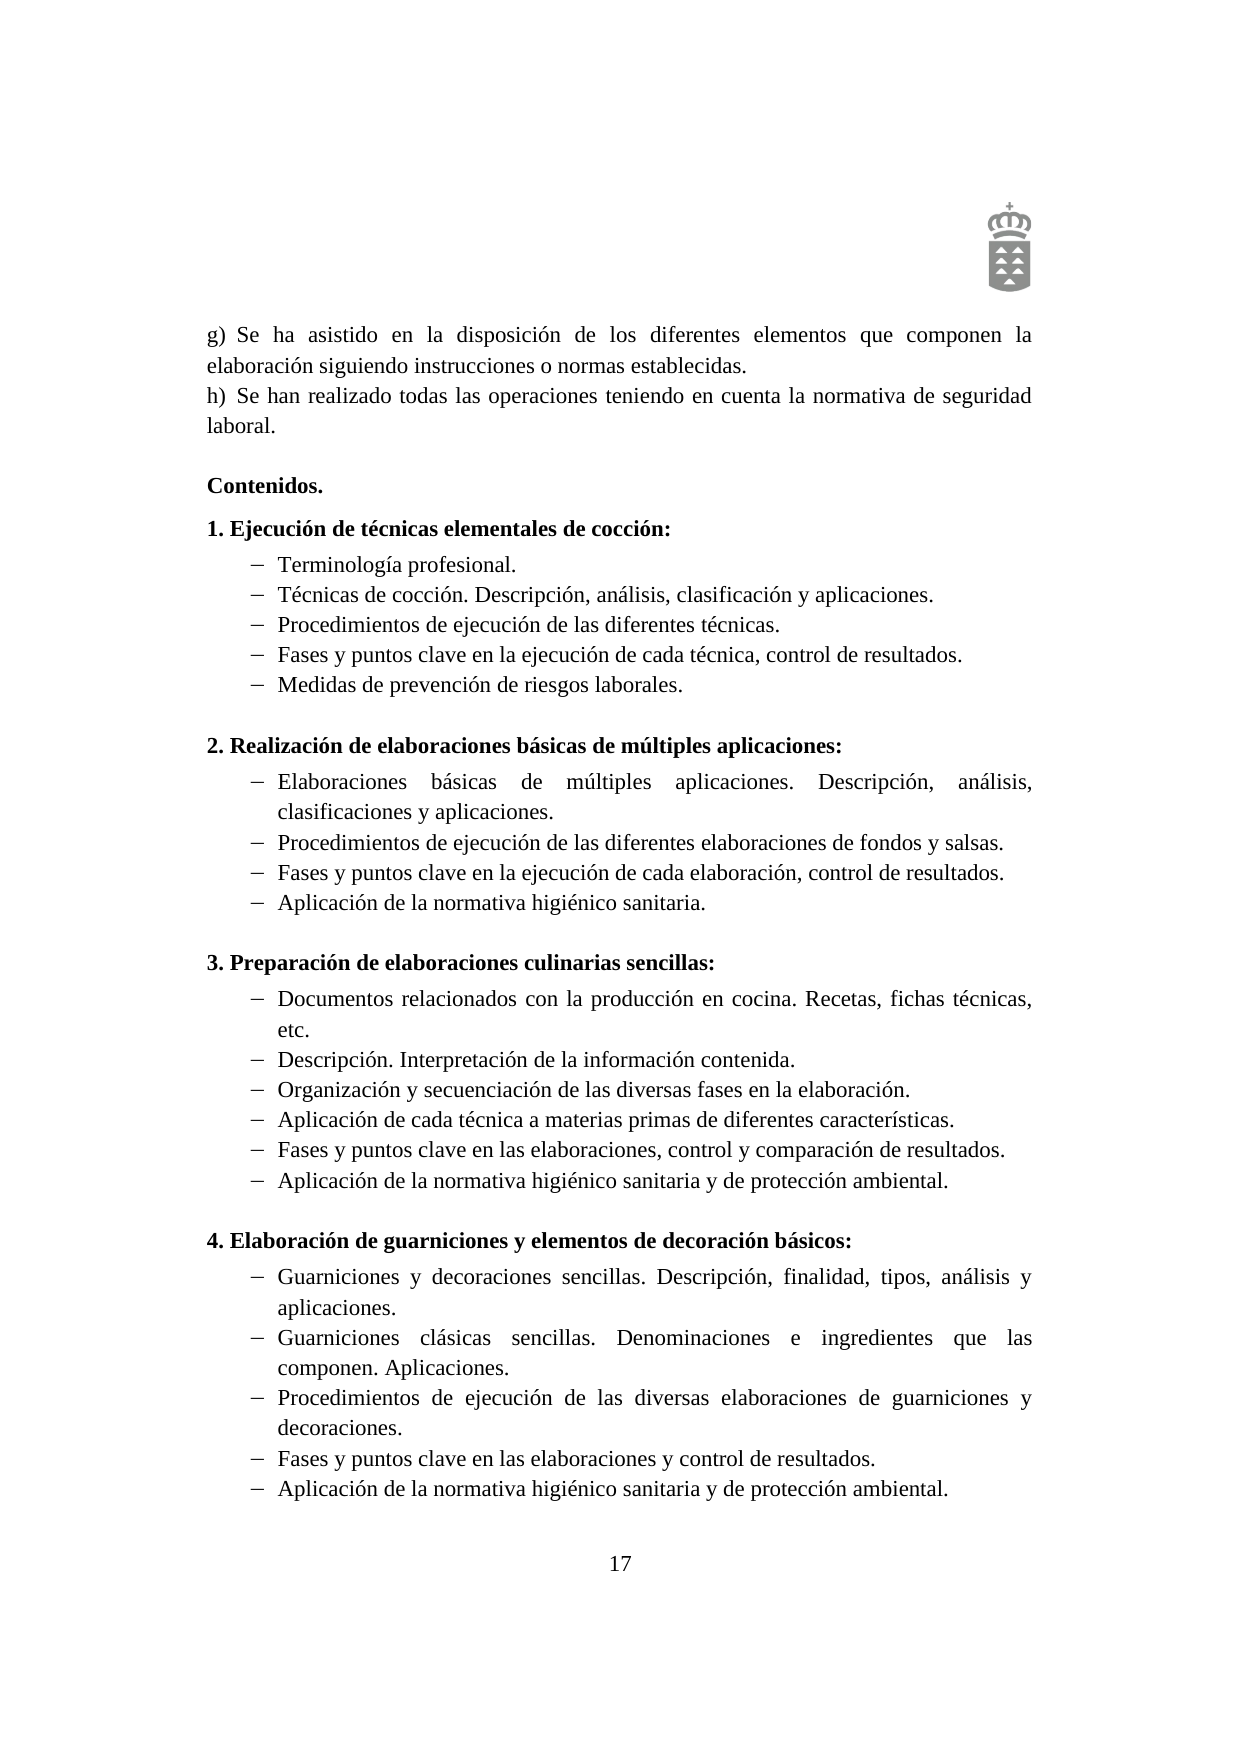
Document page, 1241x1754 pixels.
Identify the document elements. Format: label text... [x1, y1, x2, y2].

text 1. Ejecución de técnicas elementales de cocción: [207, 514, 1033, 541]
list Fases y puntos clave en las elaboraciones y control de resultados. [248, 1444, 1033, 1471]
list Terminología profesional. [248, 551, 1033, 577]
list Procedimientos de ejecución de las diferentes técnicas. [248, 611, 1033, 637]
list Fases y puntos clave en las elaboraciones, control y comparación de resultados. [248, 1137, 1033, 1163]
list Guarniciones clásicas sencillas. Denominaciones e ingredientes que las componen. Aplicaciones. [248, 1324, 1033, 1380]
list Medidas de prevención de riesgos laborales. [248, 672, 1033, 698]
text 3. Preparación de elaboraciones culinarias sencillas: [207, 949, 1033, 976]
list Fases y puntos clave en la ejecución de cada elaboración, control de resultados. [248, 859, 1033, 885]
list Fases y puntos clave en la ejecución de cada técnica, control de resultados. [248, 641, 1033, 668]
list Organización y secuenciación de las diversas fases en la elaboración. [248, 1076, 1033, 1102]
list Aplicación de la normativa higiénico sanitaria y de protección ambiental. [248, 1475, 1033, 1501]
list Aplicación de la normativa higiénico sanitaria. [248, 889, 1033, 915]
text 2. Realización de elaboraciones básicas de múltiples aplicaciones: [207, 732, 1033, 758]
list Elaboraciones básicas de múltiples aplicaciones. Descripción, análisis, clasificaciones y aplicaciones. [248, 768, 1033, 825]
text g) Se ha asistido en la disposición de los diferentes elementos que componen la elaboración siguiendo instrucciones o normas establecidas. [207, 322, 1033, 378]
list Procedimientos de ejecución de las diversas elaboraciones de guarniciones y decoraciones. [248, 1384, 1033, 1441]
text h) Se han realizado todas las operaciones teniendo en cuenta la normativa de seguridad laboral. [207, 382, 1033, 438]
list Guarniciones y decoraciones sencillas. Descripción, finalidad, tipos, análisis y aplicaciones. [248, 1263, 1033, 1320]
text Contenidos. [207, 473, 1033, 499]
list Aplicación de cada técnica a materias primas de diferentes características. [248, 1106, 1033, 1133]
list Descripción. Interpretación de la información contenida. [248, 1046, 1033, 1072]
list Técnicas de cocción. Descripción, análisis, clasificación y aplicaciones. [248, 581, 1033, 607]
list Procedimientos de ejecución de las diferentes elaboraciones de fondos y salsas. [248, 828, 1033, 855]
text 4. Elaboración de guarniciones y elementos de decoración básicos: [207, 1227, 1033, 1253]
picture [987, 202, 1032, 292]
list Aplicación de la normativa higiénico sanitaria y de protección ambiental. [248, 1167, 1033, 1193]
list Documentos relacionados con la producción en cocina. Recetas, fichas técnicas, etc. [248, 986, 1033, 1042]
